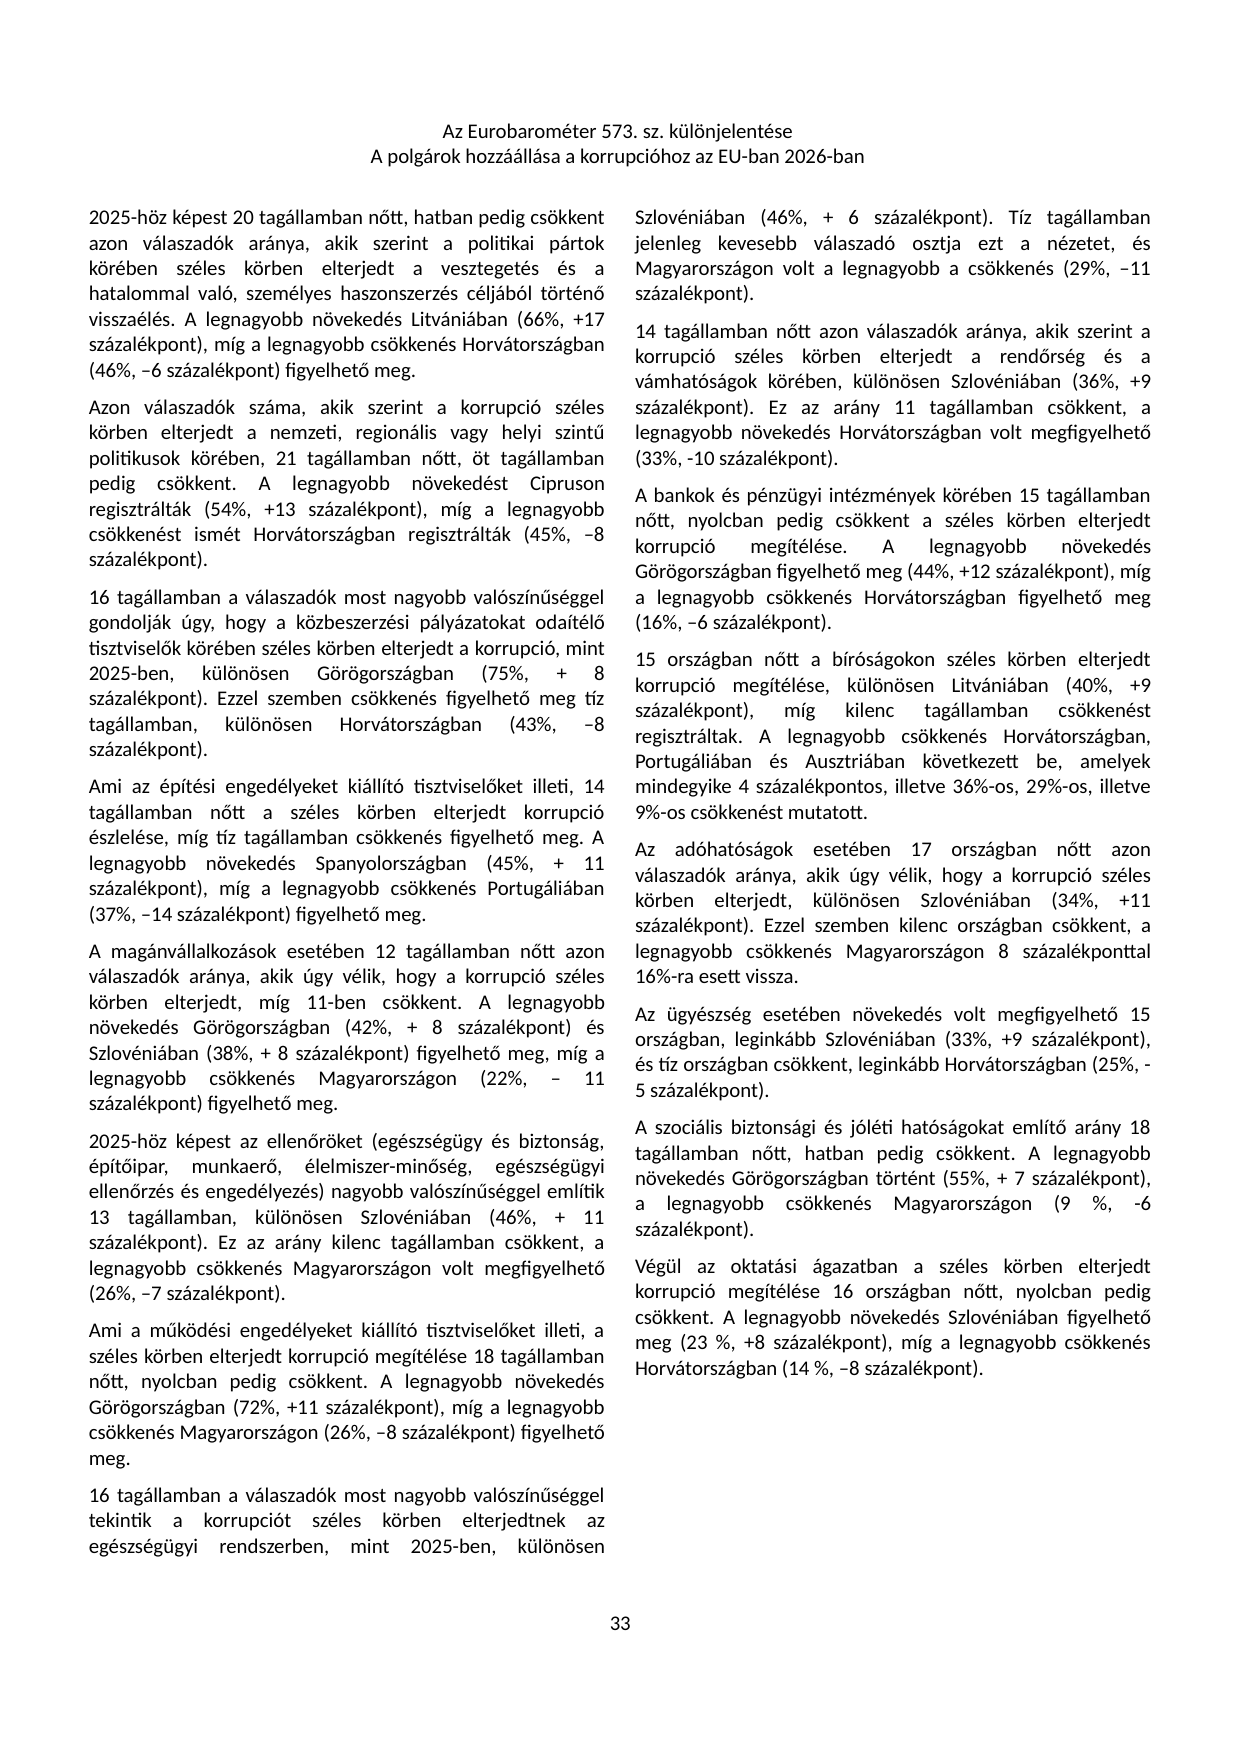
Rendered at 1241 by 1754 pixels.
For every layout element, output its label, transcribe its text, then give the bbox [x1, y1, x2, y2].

text 2025-höz képest 20 tagállamban nőtt, hatban pedig csökkent azon válaszadók aránya, akik szerint a politikai pártok körében széles körben elterjedt a vesztegetés és a hatalommal való, személyes haszonszerzés céljából történő visszaélés. A legnagyobb növekedés Litvániában (66%, +17 százalékpont), míg a legnagyobb csökkenés Horvátországban (46%, –6 százalékpont) figyelhető meg. [88, 204, 605, 382]
text 2025-höz képest az ellenőröket (egészségügy és biztonság, építőipar, munkaerő, élelmiszer-minőség, egészségügyi ellenőrzés és engedélyezés) nagyobb valószínűséggel említik 13 tagállamban, különösen Szlovéniában (46%, + 11 százalékpont). Ez az arány kilenc tagállamban csökkent, a legnagyobb csökkenés Magyarországon volt megfigyelhető (26%, –7 százalékpont). [88, 1128, 605, 1306]
text A bankok és pénzügyi intézmények körében 15 tagállamban nőtt, nyolcban pedig csökkent a széles körben elterjedt korrupció megítélése. A legnagyobb növekedés Görögországban figyelhető meg (44%, +12 százalékpont), míg a legnagyobb csökkenés Horvátországban figyelhető meg (16%, –6 százalékpont). [635, 482, 1152, 635]
text A szociális biztonsági és jóléti hatóságokat említő arány 18 tagállamban nőtt, hatban pedig csökkent. A legnagyobb növekedés Görögországban történt (55%, + 7 százalékpont), a legnagyobb csökkenés Magyarországon (9 %, -6 százalékpont). [635, 1114, 1152, 1241]
text 14 tagállamban nőtt azon válaszadók aránya, akik szerint a korrupció széles körben elterjedt a rendőrség és a vámhatóságok körében, különösen Szlovéniában (36%, +9 százalékpont). Ez az arány 11 tagállamban csökkent, a legnagyobb növekedés Horvátországban volt megfigyelhető (33%, -10 százalékpont). [635, 318, 1152, 470]
text 16 tagállamban a válaszadók most nagyobb valószínűséggel gondolják úgy, hogy a közbeszerzési pályázatokat odaítélő tisztviselők körében széles körben elterjedt a korrupció, mint 2025-ben, különösen Görögországban (75%, + 8 százalékpont). Ezzel szemben csökkenés figyelhető meg tíz tagállamban, különösen Horvátországban (43%, –8 százalékpont). [88, 584, 605, 762]
text Azon válaszadók száma, akik szerint a korrupció széles körben elterjedt a nemzeti, regionális vagy helyi szintű politikusok körében, 21 tagállamban nőtt, öt tagállamban pedig csökkent. A legnagyobb növekedést Cipruson regisztrálták (54%, +13 százalékpont), míg a legnagyobb csökkenést ismét Horvátországban regisztrálták (45%, –8 százalékpont). [88, 394, 605, 572]
text A magánvállalkozások esetében 12 tagállamban nőtt azon válaszadók aránya, akik úgy vélik, hogy a korrupció széles körben elterjedt, míg 11-ben csökkent. A legnagyobb növekedés Görögországban (42%, + 8 százalékpont) és Szlovéniában (38%, + 8 százalékpont) figyelhető meg, míg a legnagyobb csökkenés Magyarországon (22%, – 11 százalékpont) figyelhető meg. [88, 938, 605, 1116]
text Az ügyészség esetében növekedés volt megfigyelhető 15 országban, leginkább Szlovéniában (33%, +9 százalékpont), és tíz országban csökkent, leginkább Horvátországban (25%, -5 százalékpont). [635, 1001, 1152, 1102]
text Szlovéniában (46%, + 6 százalékpont). Tíz tagállamban jelenleg kevesebb válaszadó osztja ezt a nézetet, és Magyarországon volt a legnagyobb a csökkenés (29%, –11 százalékpont). [635, 204, 1152, 306]
text Az adóhatóságok esetében 17 országban nőtt azon válaszadók aránya, akik úgy vélik, hogy a korrupció széles körben elterjedt, különösen Szlovéniában (34%, +11 százalékpont). Ezzel szemben kilenc országban csökkent, a legnagyobb csökkenés Magyarországon 8 százalékponttal 16%-ra esett vissza. [635, 836, 1152, 989]
text Végül az oktatási ágazatban a széles körben elterjedt korrupció megítélése 16 országban nőtt, nyolcban pedig csökkent. A legnagyobb növekedés Szlovéniában figyelhető meg (23 %, +8 százalékpont), míg a legnagyobb csökkenés Horvátországban (14 %, –8 százalékpont). [635, 1253, 1152, 1380]
text 15 országban nőtt a bíróságokon széles körben elterjedt korrupció megítélése, különösen Litvániában (40%, +9 százalékpont), míg kilenc tagállamban csökkenést regisztráltak. A legnagyobb csökkenés Horvátországban, Portugáliában és Ausztriában következett be, amelyek mindegyike 4 százalékpontos, illetve 36%-os, 29%-os, illetve 9%-os csökkenést mutatott. [635, 647, 1152, 824]
text Ami a működési engedélyeket kiállító tisztviselőket illeti, a széles körben elterjedt korrupció megítélése 18 tagállamban nőtt, nyolcban pedig csökkent. A legnagyobb növekedés Görögországban (72%, +11 százalékpont), míg a legnagyobb csökkenés Magyarországon (26%, –8 százalékpont) figyelhető meg. [88, 1318, 605, 1470]
text Ami az építési engedélyeket kiállító tisztviselőket illeti, 14 tagállamban nőtt a széles körben elterjedt korrupció észlelése, míg tíz tagállamban csökkenés figyelhető meg. A legnagyobb növekedés Spanyolországban (45%, + 11 százalékpont), míg a legnagyobb csökkenés Portugáliában (37%, –14 százalékpont) figyelhető meg. [88, 774, 605, 926]
text 16 tagállamban a válaszadók most nagyobb valószínűséggel tekintik a korrupciót széles körben elterjedtnek az egészségügyi rendszerben, mint 2025-ben, különösen [88, 1482, 605, 1558]
